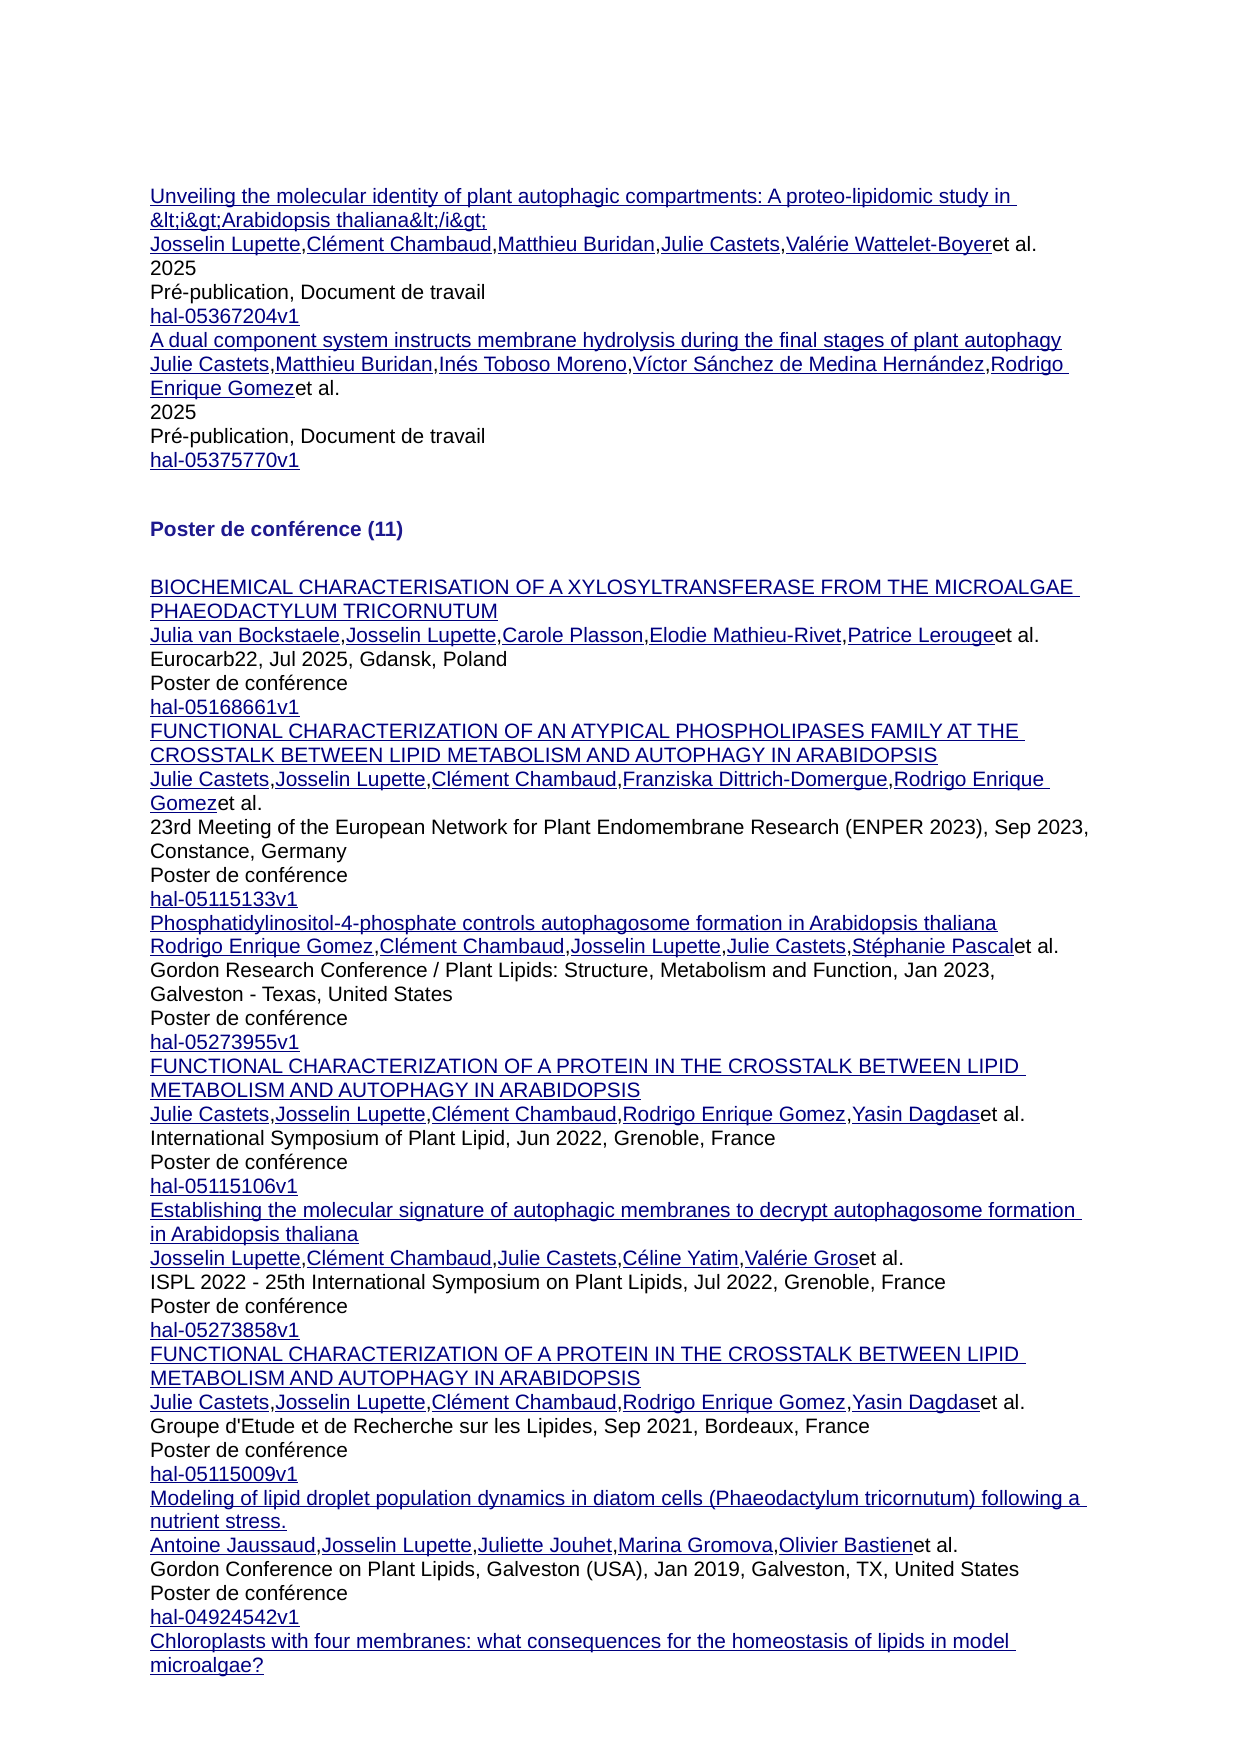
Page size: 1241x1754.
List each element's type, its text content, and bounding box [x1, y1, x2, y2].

table_cell Chloroplasts with four membranes: what consequences for the homeostasis of lipids in model microalgae? [150, 1629, 1090, 1677]
table_header Unveiling the molecular identity of plant autophagic compartments: A proteo-lipidomic study in &lt;i&gt;Arabidopsis thaliana&lt;/i&gt; Josselin Lupette,Clément Chambaud,Matthieu Buridan,Julie Castets,Valérie Wattelet-Boyeret al. 2025 Pré-publication, Document de travail hal-05367204v1 [150, 184, 1090, 328]
subtitle Poster de conférence (11) [150, 517, 1090, 541]
table_cell Establishing the molecular signature of autophagic membranes to decrypt autophagosome formation in Arabidopsis thaliana Josselin Lupette,Clément Chambaud,Julie Castets,Céline Yatim,Valérie Groset al. ISPL 2022 - 25th International Symposium on Plant Lipids, Jul 2022, Grenoble, France Poster de conférence hal-05273858v1 [150, 1198, 1090, 1342]
table_cell FUNCTIONAL CHARACTERIZATION OF A PROTEIN IN THE CROSSTALK BETWEEN LIPID METABOLISM AND AUTOPHAGY IN ARABIDOPSIS Julie Castets,Josselin Lupette,Clément Chambaud,Rodrigo Enrique Gomez,Yasin Dagdaset al. International Symposium of Plant Lipid, Jun 2022, Grenoble, France Poster de conférence hal-05115106v1 [150, 1054, 1090, 1198]
table_cell A dual component system instructs membrane hydrolysis during the final stages of plant autophagy Julie Castets,Matthieu Buridan,Inés Toboso Moreno,Víctor Sánchez de Medina Hernández,Rodrigo Enrique Gomezet al. 2025 Pré-publication, Document de travail hal-05375770v1 [150, 328, 1090, 472]
table_cell Modeling of lipid droplet population dynamics in diatom cells (Phaeodactylum tricornutum) following a nutrient stress. Antoine Jaussaud,Josselin Lupette,Juliette Jouhet,Marina Gromova,Olivier Bastienet al. Gordon Conference on Plant Lipids, Galveston (USA), Jan 2019, Galveston, TX, United States Poster de conférence hal-04924542v1 [150, 1485, 1090, 1629]
table_header BIOCHEMICAL CHARACTERISATION OF A XYLOSYLTRANSFERASE FROM THE MICROALGAE PHAEODACTYLUM TRICORNUTUM Julia van Bockstaele,Josselin Lupette,Carole Plasson,Elodie Mathieu‐Rivet,Patrice Lerougeet al. Eurocarb22, Jul 2025, Gdansk, Poland Poster de conférence hal-05168661v1 [150, 575, 1090, 719]
table_cell Phosphatidylinositol-4-phosphate controls autophagosome formation in Arabidopsis thaliana Rodrigo Enrique Gomez,Clément Chambaud,Josselin Lupette,Julie Castets,Stéphanie Pascalet al. Gordon Research Conference / Plant Lipids: Structure, Metabolism and Function, Jan 2023, Galveston - Texas, United States Poster de conférence hal-05273955v1 [150, 910, 1090, 1054]
table_cell FUNCTIONAL CHARACTERIZATION OF AN ATYPICAL PHOSPHOLIPASES FAMILY AT THE CROSSTALK BETWEEN LIPID METABOLISM AND AUTOPHAGY IN ARABIDOPSIS Julie Castets,Josselin Lupette,Clément Chambaud,Franziska Dittrich-Domergue,Rodrigo Enrique Gomezet al. 23rd Meeting of the European Network for Plant Endomembrane Research (ENPER 2023), Sep 2023, Constance, Germany Poster de conférence hal-05115133v1 [150, 719, 1090, 910]
table_cell FUNCTIONAL CHARACTERIZATION OF A PROTEIN IN THE CROSSTALK BETWEEN LIPID METABOLISM AND AUTOPHAGY IN ARABIDOPSIS Julie Castets,Josselin Lupette,Clément Chambaud,Rodrigo Enrique Gomez,Yasin Dagdaset al. Groupe d'Etude et de Recherche sur les Lipides, Sep 2021, Bordeaux, France Poster de conférence hal-05115009v1 [150, 1342, 1090, 1485]
